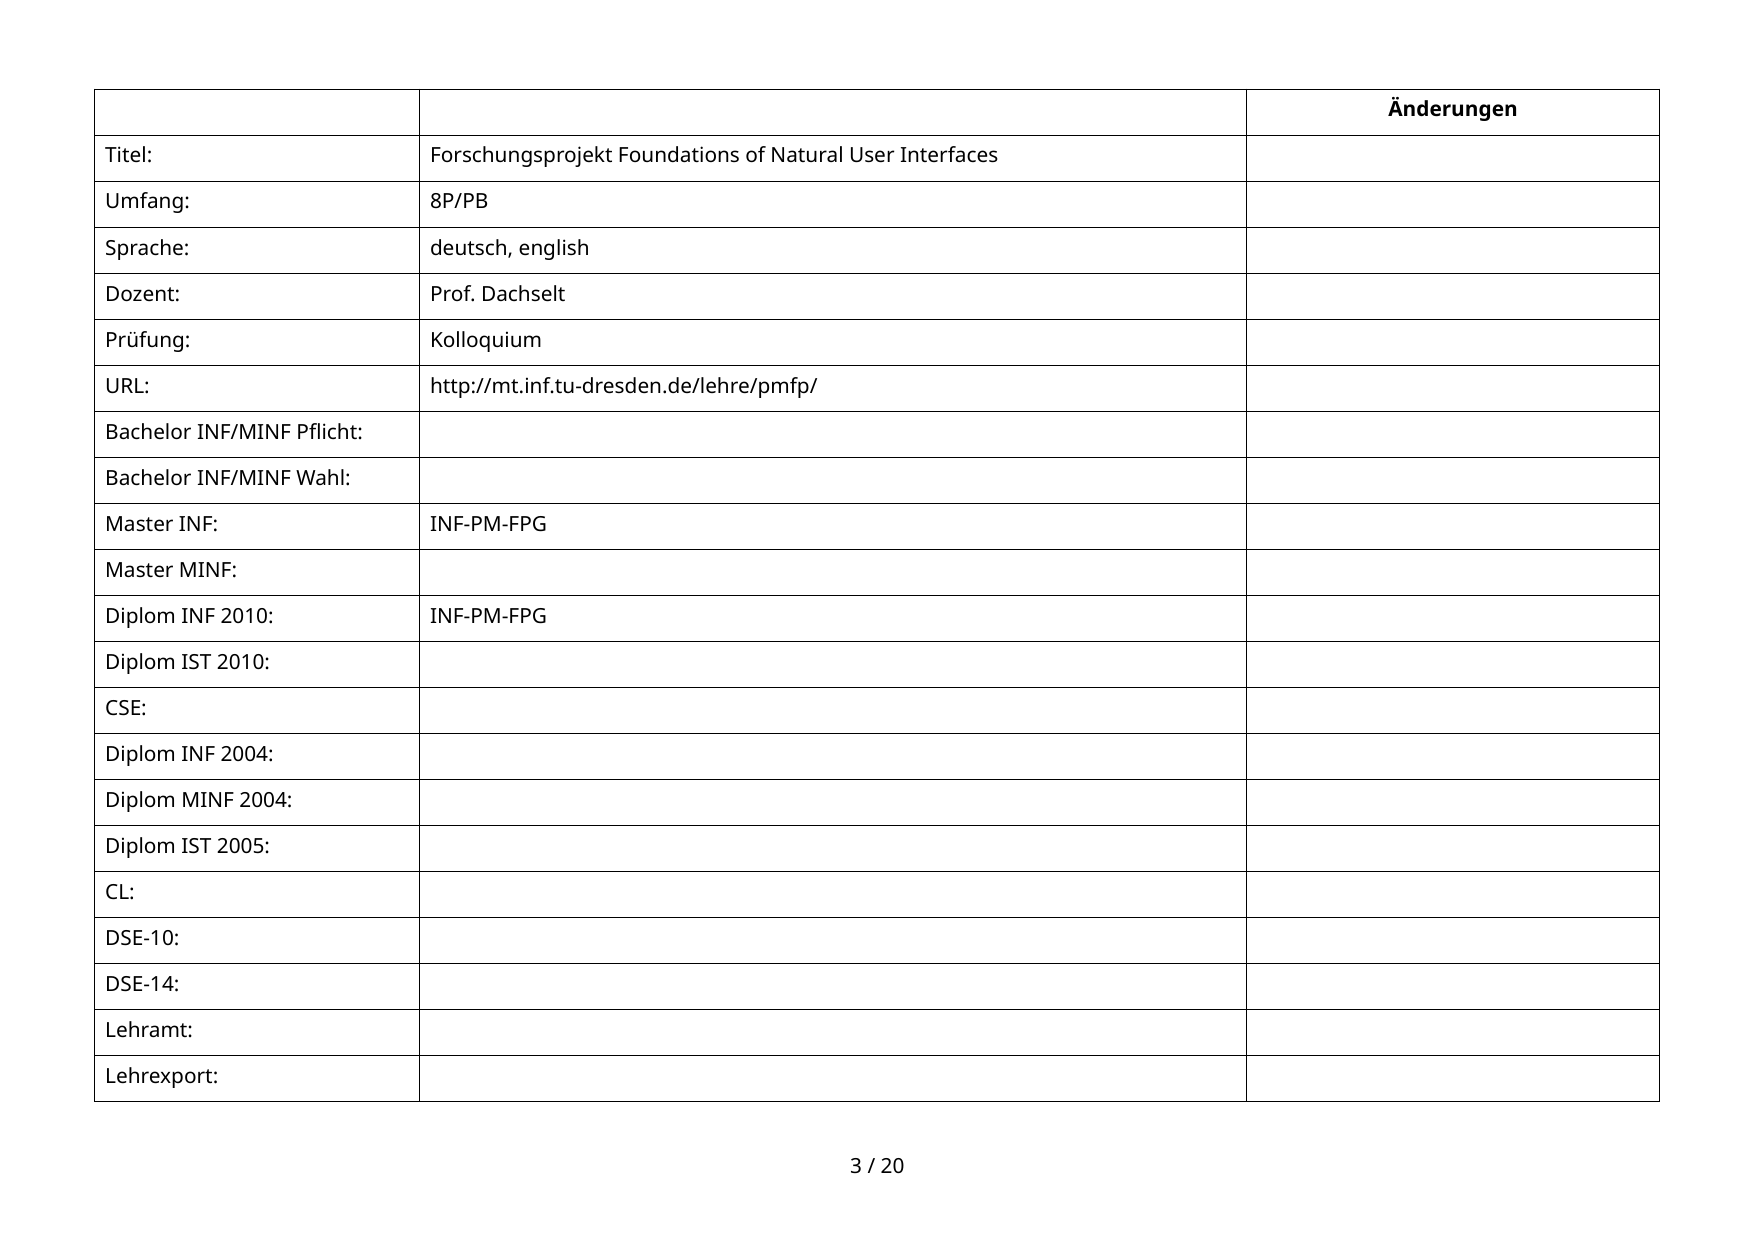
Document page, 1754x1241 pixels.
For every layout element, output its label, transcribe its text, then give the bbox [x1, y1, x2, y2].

table_header Änderungen [1247, 90, 1659, 134]
table_header [420, 90, 1246, 134]
table_cell CL: [95, 872, 419, 917]
table_cell [1247, 734, 1659, 779]
table_cell deutsch, english [420, 228, 1246, 273]
table_cell [1247, 182, 1659, 227]
table_cell [1247, 918, 1659, 963]
table_cell Titel: [95, 136, 419, 181]
table_cell [1247, 596, 1659, 641]
table_cell Sprache: [95, 228, 419, 273]
table_cell [1247, 412, 1659, 457]
table_cell [420, 734, 1246, 779]
table_cell [1247, 550, 1659, 595]
table_cell [420, 964, 1246, 1009]
table_cell Kolloquium [420, 320, 1246, 365]
table_cell Diplom INF 2004: [95, 734, 419, 779]
table_cell 8P/PB [420, 182, 1246, 227]
table_cell [420, 458, 1246, 503]
table_cell Diplom IST 2005: [95, 826, 419, 871]
table_cell [420, 872, 1246, 917]
table_cell Bachelor INF/MINF Wahl: [95, 458, 419, 503]
table_cell Prof. Dachselt [420, 274, 1246, 319]
table_cell Prüfung: [95, 320, 419, 365]
table_cell [1247, 320, 1659, 365]
table_cell DSE-10: [95, 918, 419, 963]
table_cell Umfang: [95, 182, 419, 227]
table_cell Master INF: [95, 504, 419, 549]
table_cell INF-PM-FPG [420, 504, 1246, 549]
table_cell [1247, 366, 1659, 411]
table_cell [1247, 826, 1659, 871]
table_cell [1247, 872, 1659, 917]
table_cell [420, 688, 1246, 733]
table_cell [1247, 1010, 1659, 1055]
table_cell [420, 642, 1246, 687]
table_cell [1247, 964, 1659, 1009]
table_cell Master MINF: [95, 550, 419, 595]
table_cell Diplom MINF 2004: [95, 780, 419, 825]
table_cell Lehramt: [95, 1010, 419, 1055]
table_cell INF-PM-FPG [420, 596, 1246, 641]
table_cell [420, 1010, 1246, 1055]
table_cell URL: [95, 366, 419, 411]
table_cell Forschungsprojekt Foundations of Natural User Interfaces [420, 136, 1246, 181]
table_cell [1247, 780, 1659, 825]
table_cell CSE: [95, 688, 419, 733]
table_cell [1247, 642, 1659, 687]
table_cell [1247, 136, 1659, 181]
table_cell [1247, 274, 1659, 319]
table_cell [420, 780, 1246, 825]
table_cell http://mt.inf.tu-dresden.de/lehre/pmfp/ [420, 366, 1246, 411]
table_cell [1247, 504, 1659, 549]
table_cell DSE-14: [95, 964, 419, 1009]
table_cell Diplom IST 2010: [95, 642, 419, 687]
table_cell Bachelor INF/MINF Pflicht: [95, 412, 419, 457]
table_cell [1247, 688, 1659, 733]
table_cell Lehrexport: [95, 1056, 419, 1101]
table_cell [420, 412, 1246, 457]
table_cell [420, 1056, 1246, 1101]
table_cell Diplom INF 2010: [95, 596, 419, 641]
table_cell [420, 826, 1246, 871]
table_cell Dozent: [95, 274, 419, 319]
table_cell [1247, 228, 1659, 273]
table_cell [1247, 1056, 1659, 1101]
table_cell [420, 918, 1246, 963]
table_cell [420, 550, 1246, 595]
table_header [95, 90, 419, 134]
table_cell [1247, 458, 1659, 503]
